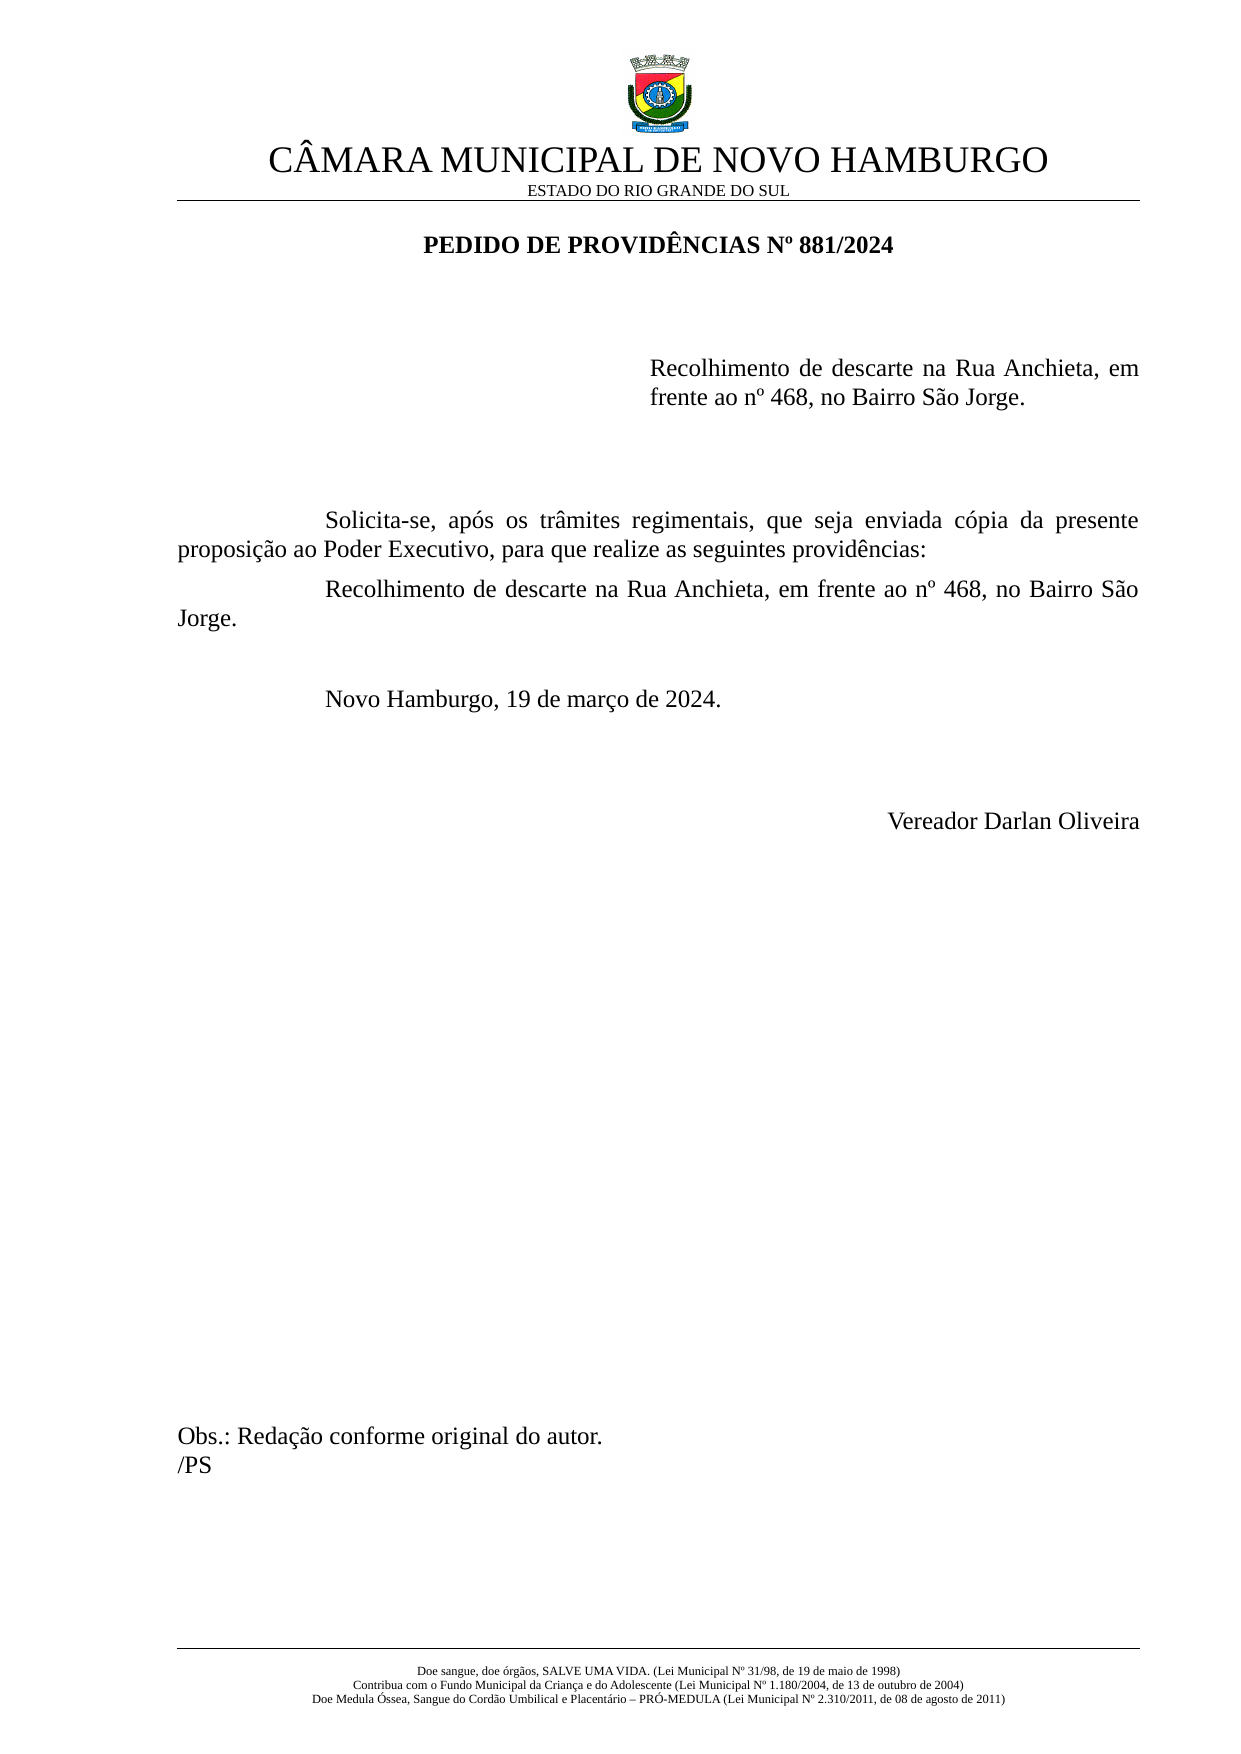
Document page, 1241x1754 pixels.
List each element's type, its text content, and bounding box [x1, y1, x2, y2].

text PEDIDO DE PROVIDÊNCIAS Nº 881/2024 [177, 230, 1140, 259]
text /PS [177, 1450, 1140, 1479]
text Solicita-se, após os trâmites regimentais, que seja enviada cópia da presente proposição ao Poder Executivo, para que realize as seguintes providências: [177, 505, 1140, 563]
text Obs.: Redação conforme original do autor. [177, 1421, 1140, 1450]
text Novo Hamburgo, 19 de março de 2024. [177, 684, 1140, 713]
text Recolhimento de descarte na Rua Anchieta, em frente ao nº 468, no Bairro São Jorge. [649, 353, 1140, 411]
text Recolhimento de descarte na Rua Anchieta, em frente ao nº 468, no Bairro São Jorge. [177, 574, 1140, 632]
text Vereador Darlan Oliveira [177, 806, 1140, 835]
picture [622, 48, 695, 137]
